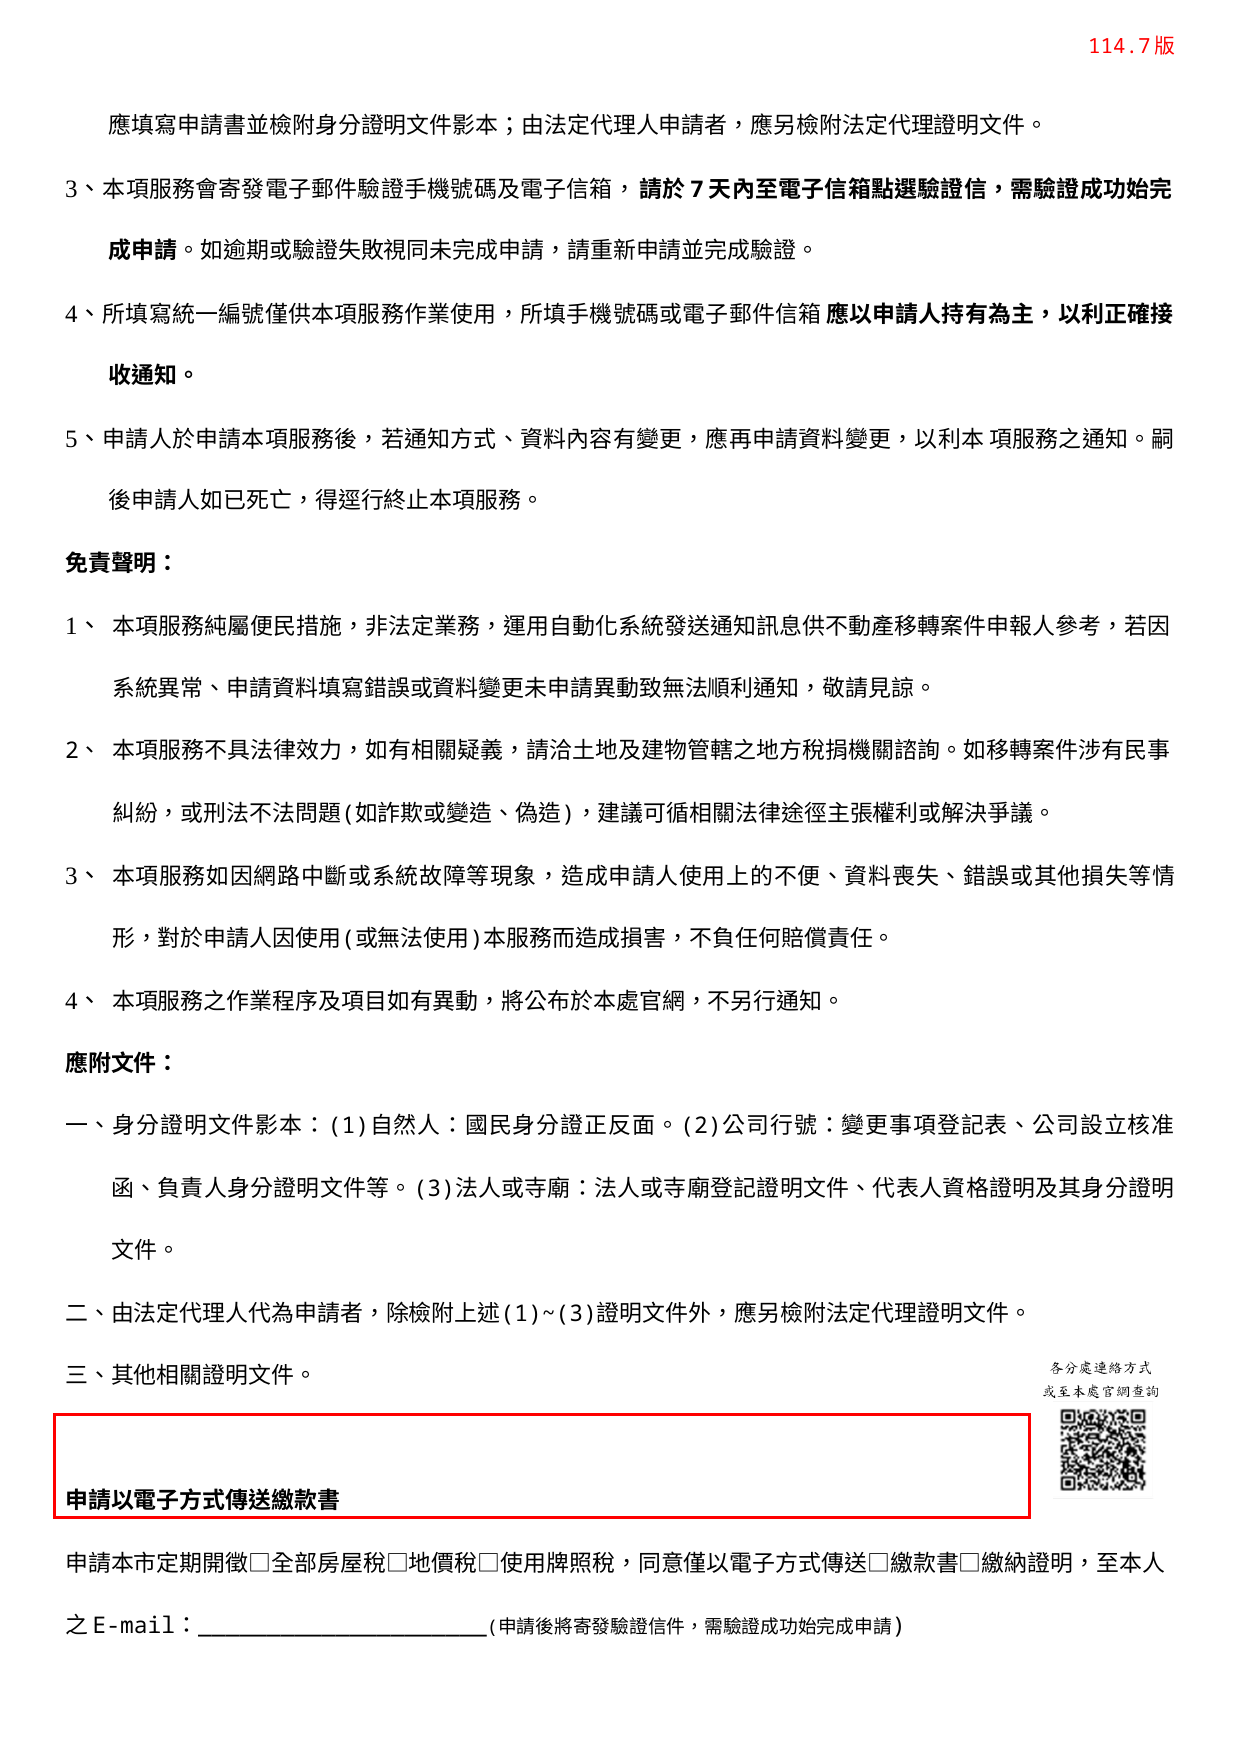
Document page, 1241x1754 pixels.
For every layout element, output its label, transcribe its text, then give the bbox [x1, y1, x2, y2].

list 申請人於申請本項服務後，若通知方式、資料內容有變更，應再申請資料變更，以利本項服務之通知。嗣後申請人如已死亡，得逕行終止本項服務。 [65, 395, 1175, 520]
text 申請以電子方式傳送繳款書 [65, 1457, 1175, 1520]
list 本項服務之作業程序及項目如有異動，將公布於本處官網，不另行通知。 [65, 957, 1175, 1020]
list 應填寫申請書並檢附身分證明文件影本；由法定代理人申請者，應另檢附法定代理證明文件。 [65, 82, 1175, 145]
list 本項服務會寄發電子郵件驗證手機號碼及電子信箱，請於7天內至電子信箱點選驗證信，需驗證成功始完成申請。如逾期或驗證失敗視同未完成申請，請重新申請並完成驗證。 [65, 145, 1175, 270]
list 本項服務如因網路中斷或系統故障等現象，造成申請人使用上的不便、資料喪失、錯誤或其他損失等情形，對於申請人因使用(或無法使用)本服務而造成損害，不負任何賠償責任。 [65, 832, 1175, 957]
text 三、其他相關證明文件。 [65, 1332, 1175, 1395]
text 申請本市定期開徵□全部房屋稅□地價稅□使用牌照稅，同意僅以電子方式傳送□繳款書□繳納證明，至本人之E-mail：_____________________(申請後將寄發驗證信件，需驗證成功始完成申請) [65, 1520, 1175, 1645]
list 本項服務不具法律效力，如有相關疑義，請洽土地及建物管轄之地方稅捐機關諮詢。如移轉案件涉有民事糾紛，或刑法不法問題(如詐欺或變造、偽造)，建議可循相關法律途徑主張權利或解決爭議。 [65, 707, 1175, 832]
text 應附文件： [65, 1020, 1175, 1082]
list 所填寫統一編號僅供本項服務作業使用，所填手機號碼或電子郵件信箱應以申請人持有為主，以利正確接收通知。 [65, 270, 1175, 395]
text 免責聲明： [65, 520, 1175, 582]
text 一、身分證明文件影本：(1)自然人：國民身分證正反面。(2)公司行號：變更事項登記表、公司設立核准函、負責人身分證明文件等。(3)法人或寺廟：法人或寺廟登記證明文件、代表人資格證明及其身分證明文件。 [65, 1082, 1175, 1270]
list 本項服務純屬便民措施，非法定業務，運用自動化系統發送通知訊息供不動產移轉案件申報人參考，若因系統異常、申請資料填寫錯誤或資料變更未申請異動致無法順利通知，敬請見諒。 [65, 582, 1175, 707]
text 二、由法定代理人代為申請者，除檢附上述(1)~(3)證明文件外，應另檢附法定代理證明文件。 [65, 1270, 1175, 1332]
